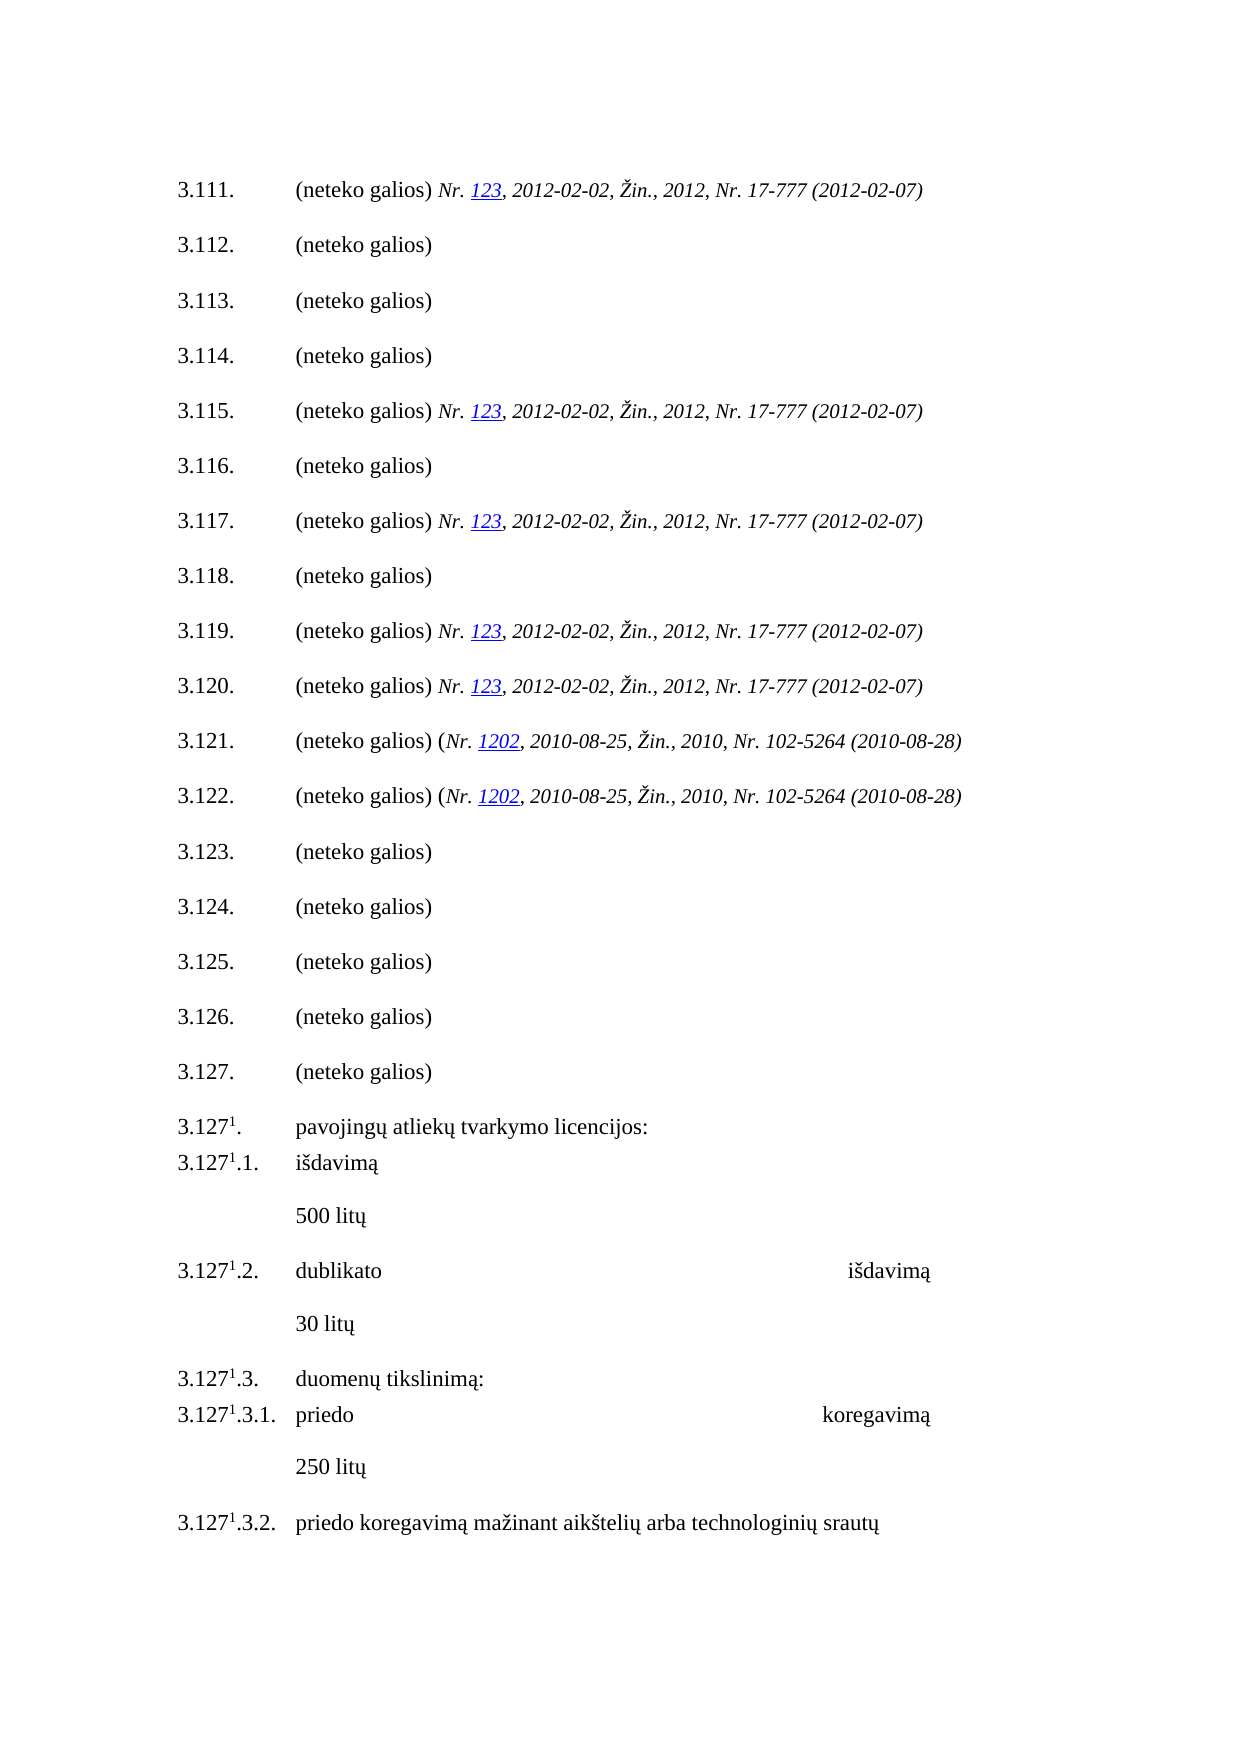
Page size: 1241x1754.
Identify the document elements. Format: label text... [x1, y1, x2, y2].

text 3.126. (neteko galios) [177, 1003, 1122, 1029]
text 3.118. (neteko galios) [177, 562, 1122, 588]
text 3.123. (neteko galios) [177, 838, 1122, 864]
text 3.127. (neteko galios) [177, 1058, 1122, 1084]
text 3.1271.3. duomenų tikslinimą: [177, 1365, 930, 1391]
text 3.113. (neteko galios) [177, 287, 1122, 313]
text 3.125. (neteko galios) [177, 948, 1122, 974]
text 3.1271.3.2. priedo koregavimą mažinant aikštelių arba technologinių srautų [177, 1508, 930, 1535]
text 3.1271. pavojingų atliekų tvarkymo licencijos: [177, 1113, 930, 1139]
text 3.121. (neteko galios) (Nr. 1202, 2010-08-25, Žin., 2010, Nr. 102-5264 (2010-08-28) [177, 727, 1122, 754]
text 3.111. (neteko galios) Nr. 123, 2012-02-02, Žin., 2012, Nr. 17-777 (2012-02-07) [177, 176, 1122, 203]
text 3.117. (neteko galios) Nr. 123, 2012-02-02, Žin., 2012, Nr. 17-777 (2012-02-07) [177, 507, 1122, 533]
text 3.114. (neteko galios) [177, 342, 1122, 368]
text 3.122. (neteko galios) (Nr. 1202, 2010-08-25, Žin., 2010, Nr. 102-5264 (2010-08-28) [177, 783, 1122, 809]
text 3.112. (neteko galios) [177, 232, 1122, 258]
text 3.116. (neteko galios) [177, 452, 1122, 478]
text 3.1271.2. dublikato išdavimą 30 litų [177, 1257, 930, 1336]
text 3.1271.1. išdavimą 500 litų [177, 1149, 930, 1228]
text 3.115. (neteko galios) Nr. 123, 2012-02-02, Žin., 2012, Nr. 17-777 (2012-02-07) [177, 397, 1122, 423]
text 3.1271.3.1. priedo koregavimą 250 litų [177, 1401, 930, 1480]
text 3.120. (neteko galios) Nr. 123, 2012-02-02, Žin., 2012, Nr. 17-777 (2012-02-07) [177, 672, 1122, 699]
text 3.119. (neteko galios) Nr. 123, 2012-02-02, Žin., 2012, Nr. 17-777 (2012-02-07) [177, 617, 1122, 644]
text 3.124. (neteko galios) [177, 893, 1122, 919]
